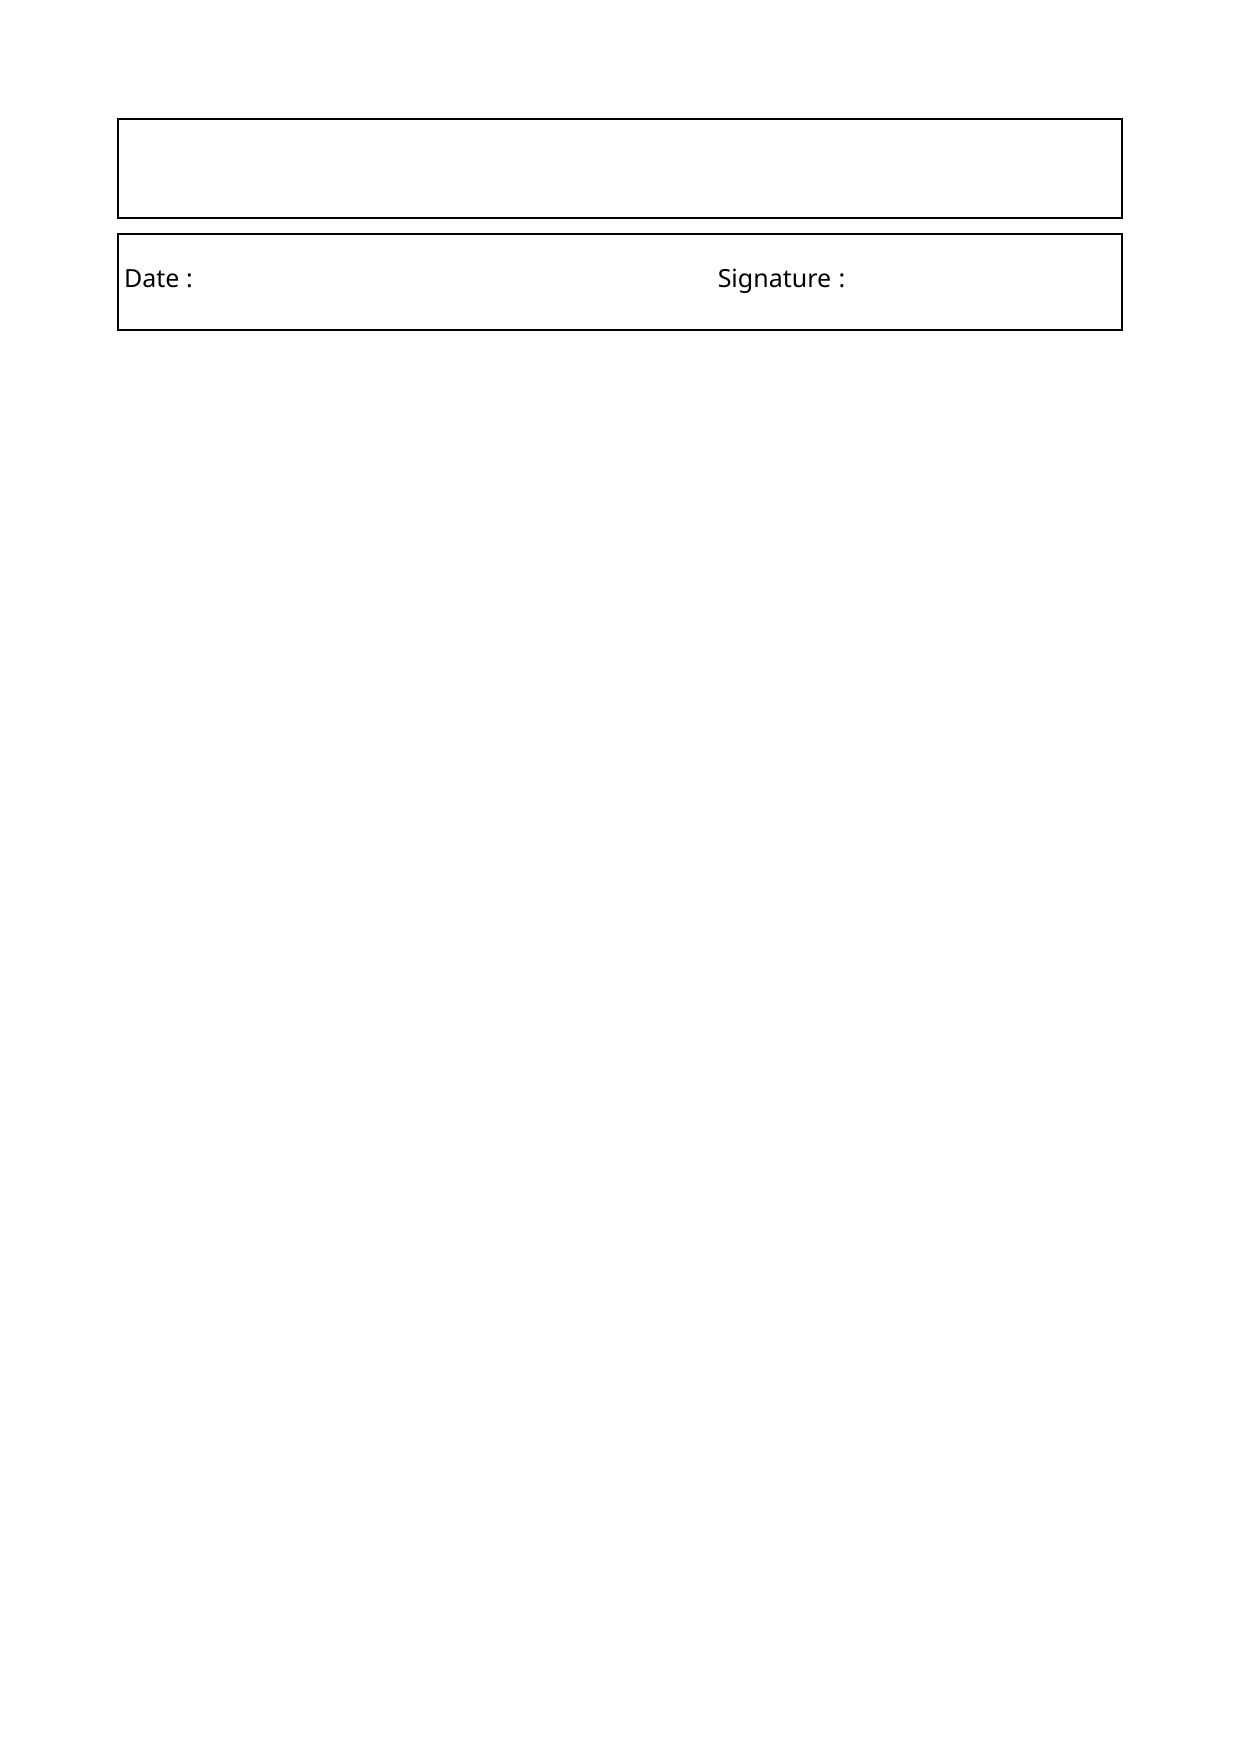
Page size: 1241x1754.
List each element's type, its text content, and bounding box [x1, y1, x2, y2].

table_header Date : Signature : [119, 235, 1121, 329]
table_header [119, 120, 1121, 217]
